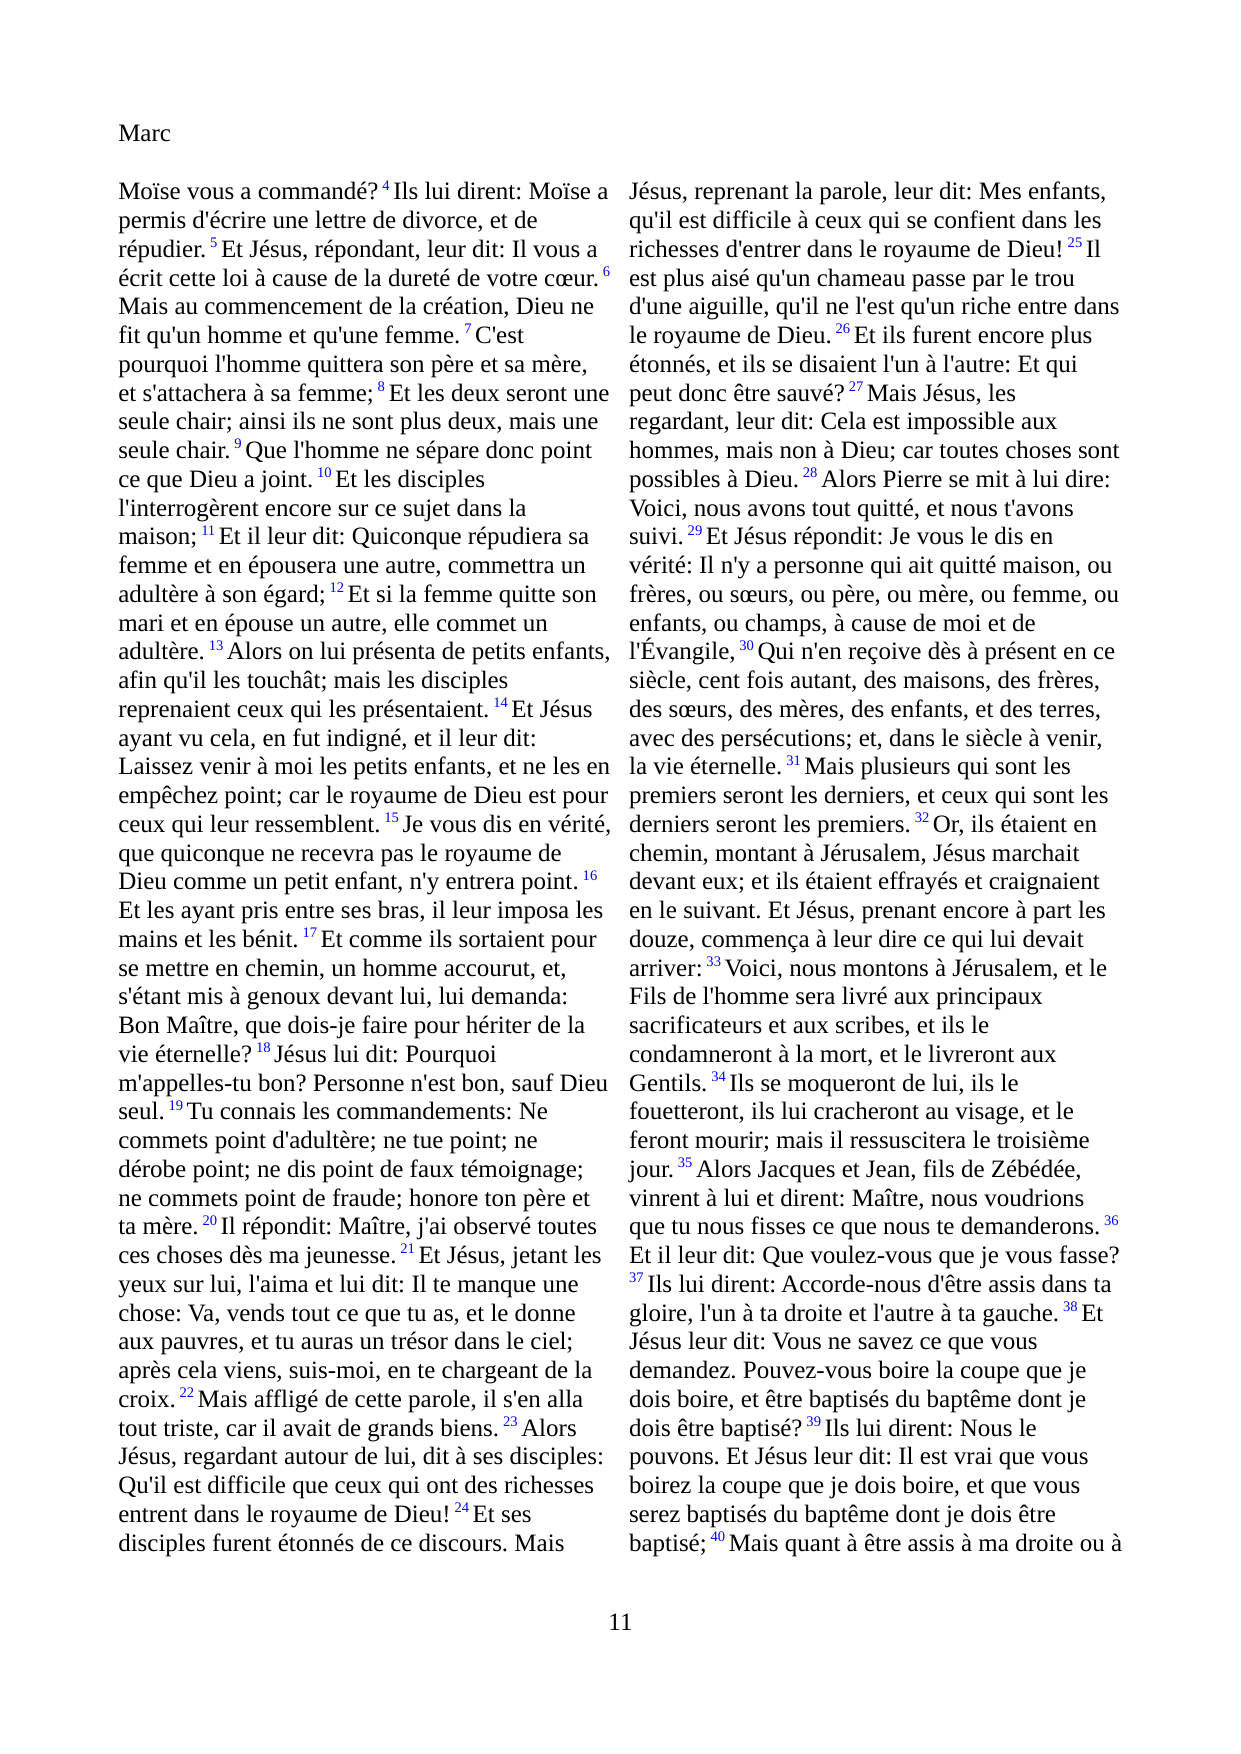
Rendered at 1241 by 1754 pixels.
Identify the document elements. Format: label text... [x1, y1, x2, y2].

text Jésus, reprenant la parole, leur dit: Mes enfants, qu'il est difficile à ceux qui se confient dans les richesses d'entrer dans le royaume de Dieu! 25 Il est plus aisé qu'un chameau passe par le trou d'une aiguille, qu'il ne l'est qu'un riche entre dans le royaume de Dieu. 26 Et ils furent encore plus étonnés, et ils se disaient l'un à l'autre: Et qui peut donc être sauvé? 27 Mais Jésus, les regardant, leur dit: Cela est impossible aux hommes, mais non à Dieu; car toutes choses sont possibles à Dieu. 28 Alors Pierre se mit à lui dire: Voici, nous avons tout quitté, et nous t'avons suivi. 29 Et Jésus répondit: Je vous le dis en vérité: Il n'y a personne qui ait quitté maison, ou frères, ou sœurs, ou père, ou mère, ou femme, ou enfants, ou champs, à cause de moi et de l'Évangile, 30 Qui n'en reçoive dès à présent en ce siècle, cent fois autant, des maisons, des frères, des sœurs, des mères, des enfants, et des terres, avec des persécutions; et, dans le siècle à venir, la vie éternelle. 31 Mais plusieurs qui sont les premiers seront les derniers, et ceux qui sont les derniers seront les premiers. 32 Or, ils étaient en chemin, montant à Jérusalem, Jésus marchait devant eux; et ils étaient effrayés et craignaient en le suivant. Et Jésus, prenant encore à part les douze, commença à leur dire ce qui lui devait arriver: 33 Voici, nous montons à Jérusalem, et le Fils de l'homme sera livré aux principaux sacrificateurs et aux scribes, et ils le condamneront à la mort, et le livreront aux Gentils. 34 Ils se moqueront de lui, ils le fouetteront, ils lui cracheront au visage, et le feront mourir; mais il ressuscitera le troisième jour. 35 Alors Jacques et Jean, fils de Zébédée, vinrent à lui et dirent: Maître, nous voudrions que tu nous fisses ce que nous te demanderons. 36 Et il leur dit: Que voulez-vous que je vous fasse? 37 Ils lui dirent: Accorde-nous d'être assis dans ta gloire, l'un à ta droite et l'autre à ta gauche. 38 Et Jésus leur dit: Vous ne savez ce que vous demandez. Pouvez-vous boire la coupe que je dois boire, et être baptisés du baptême dont je dois être baptisé? 39 Ils lui dirent: Nous le pouvons. Et Jésus leur dit: Il est vrai que vous boirez la coupe que je dois boire, et que vous serez baptisés du baptême dont je dois être baptisé; 40 Mais quant à être assis à ma droite ou à [629, 176, 1122, 1556]
text Moïse vous a commandé? 4 Ils lui dirent: Moïse a permis d'écrire une lettre de divorce, et de répudier. 5 Et Jésus, répondant, leur dit: Il vous a écrit cette loi à cause de la dureté de votre cœur. 6 Mais au commencement de la création, Dieu ne fit qu'un homme et qu'une femme. 7 C'est pourquoi l'homme quittera son père et sa mère, et s'attachera à sa femme; 8 Et les deux seront une seule chair; ainsi ils ne sont plus deux, mais une seule chair. 9 Que l'homme ne sépare donc point ce que Dieu a joint. 10 Et les disciples l'interrogèrent encore sur ce sujet dans la maison; 11 Et il leur dit: Quiconque répudiera sa femme et en épousera une autre, commettra un adultère à son égard; 12 Et si la femme quitte son mari et en épouse un autre, elle commet un adultère. 13 Alors on lui présenta de petits enfants, afin qu'il les touchât; mais les disciples reprenaient ceux qui les présentaient. 14 Et Jésus ayant vu cela, en fut indigné, et il leur dit: Laissez venir à moi les petits enfants, et ne les en empêchez point; car le royaume de Dieu est pour ceux qui leur ressemblent. 15 Je vous dis en vérité, que quiconque ne recevra pas le royaume de Dieu comme un petit enfant, n'y entrera point. 16 Et les ayant pris entre ses bras, il leur imposa les mains et les bénit. 17 Et comme ils sortaient pour se mettre en chemin, un homme accourut, et, s'étant mis à genoux devant lui, lui demanda: Bon Maître, que dois-je faire pour hériter de la vie éternelle? 18 Jésus lui dit: Pourquoi m'appelles-tu bon? Personne n'est bon, sauf Dieu seul. 19 Tu connais les commandements: Ne commets point d'adultère; ne tue point; ne dérobe point; ne dis point de faux témoignage; ne commets point de fraude; honore ton père et ta mère. 20 Il répondit: Maître, j'ai observé toutes ces choses dès ma jeunesse. 21 Et Jésus, jetant les yeux sur lui, l'aima et lui dit: Il te manque une chose: Va, vends tout ce que tu as, et le donne aux pauvres, et tu auras un trésor dans le ciel; après cela viens, suis-moi, en te chargeant de la croix. 22 Mais affligé de cette parole, il s'en alla tout triste, car il avait de grands biens. 23 Alors Jésus, regardant autour de lui, dit à ses disciples: Qu'il est difficile que ceux qui ont des richesses entrent dans le royaume de Dieu! 24 Et ses disciples furent étonnés de ce discours. Mais [118, 176, 611, 1556]
